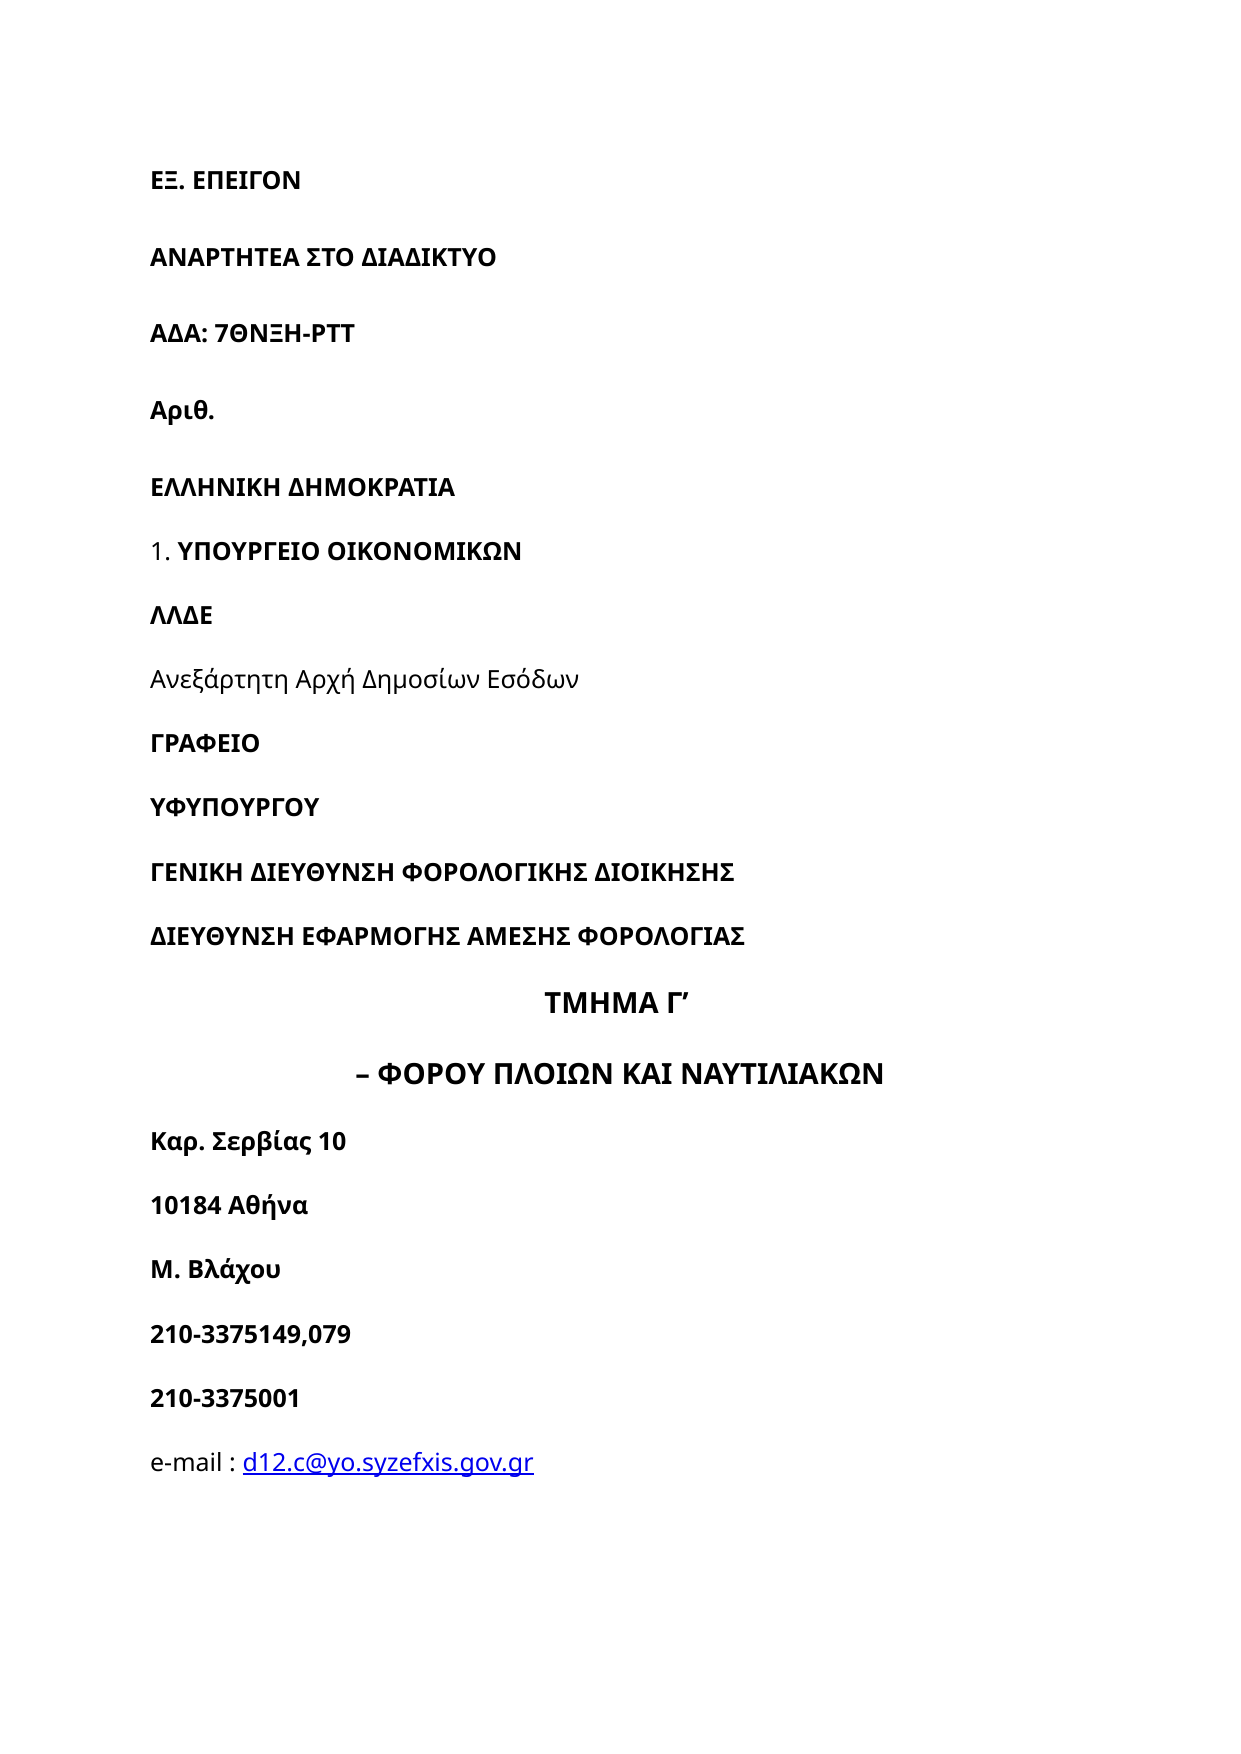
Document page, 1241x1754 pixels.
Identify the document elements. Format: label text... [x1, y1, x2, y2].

title ΕΞ. ΕΠΕΙΓΟΝ [150, 162, 1090, 197]
text ΓΡΑΦΕΙΟ [150, 726, 1090, 760]
subtitle ΤΜΗΜΑ Γ’ [150, 982, 1090, 1022]
title Αριθ. [150, 392, 1090, 427]
text Μ. Βλάχου [150, 1252, 1090, 1286]
text 1. ΥΠΟΥΡΓΕΙΟ ΟΙΚΟΝΟΜΙΚΩΝ [150, 533, 1090, 567]
text Καρ. Σερβίας 10 [150, 1124, 1090, 1158]
text 210-3375001 [150, 1380, 1090, 1414]
subtitle – ΦΟΡΟΥ ΠΛΟΙΩΝ ΚΑΙ ΝΑΥΤΙΛΙΑΚΩΝ [150, 1053, 1090, 1093]
text ΛΛΔΕ [150, 597, 1090, 632]
text ΓΕΝΙΚΗ ΔΙΕΥΘΥΝΣΗ ΦΟΡΟΛΟΓΙΚΗΣ ΔΙΟΙΚΗΣΗΣ [150, 854, 1090, 888]
text Ανεξάρτητη Αρχή Δημοσίων Εσόδων [150, 662, 1090, 696]
text e-mail : d12.c@yo.syzefxis.gov.gr [150, 1444, 1090, 1479]
text ΕΛΛΗΝΙΚΗ ΔΗΜΟΚΡΑΤΙΑ [150, 469, 1090, 503]
title ΑΝΑΡΤΗΤΕΑ ΣΤΟ ΔΙΑΔΙΚΤΥΟ [150, 239, 1090, 273]
text ΔΙΕΥΘΥΝΣΗ ΕΦΑΡΜΟΓΗΣ ΑΜΕΣΗΣ ΦΟΡΟΛΟΓΙΑΣ [150, 918, 1090, 952]
text 10184 Αθήνα [150, 1188, 1090, 1222]
text 210-3375149,079 [150, 1316, 1090, 1350]
title ΑΔΑ: 7ΘΝΞΗ-ΡΤΤ [150, 316, 1090, 350]
text ΥΦΥΠΟΥΡΓΟΥ [150, 790, 1090, 824]
